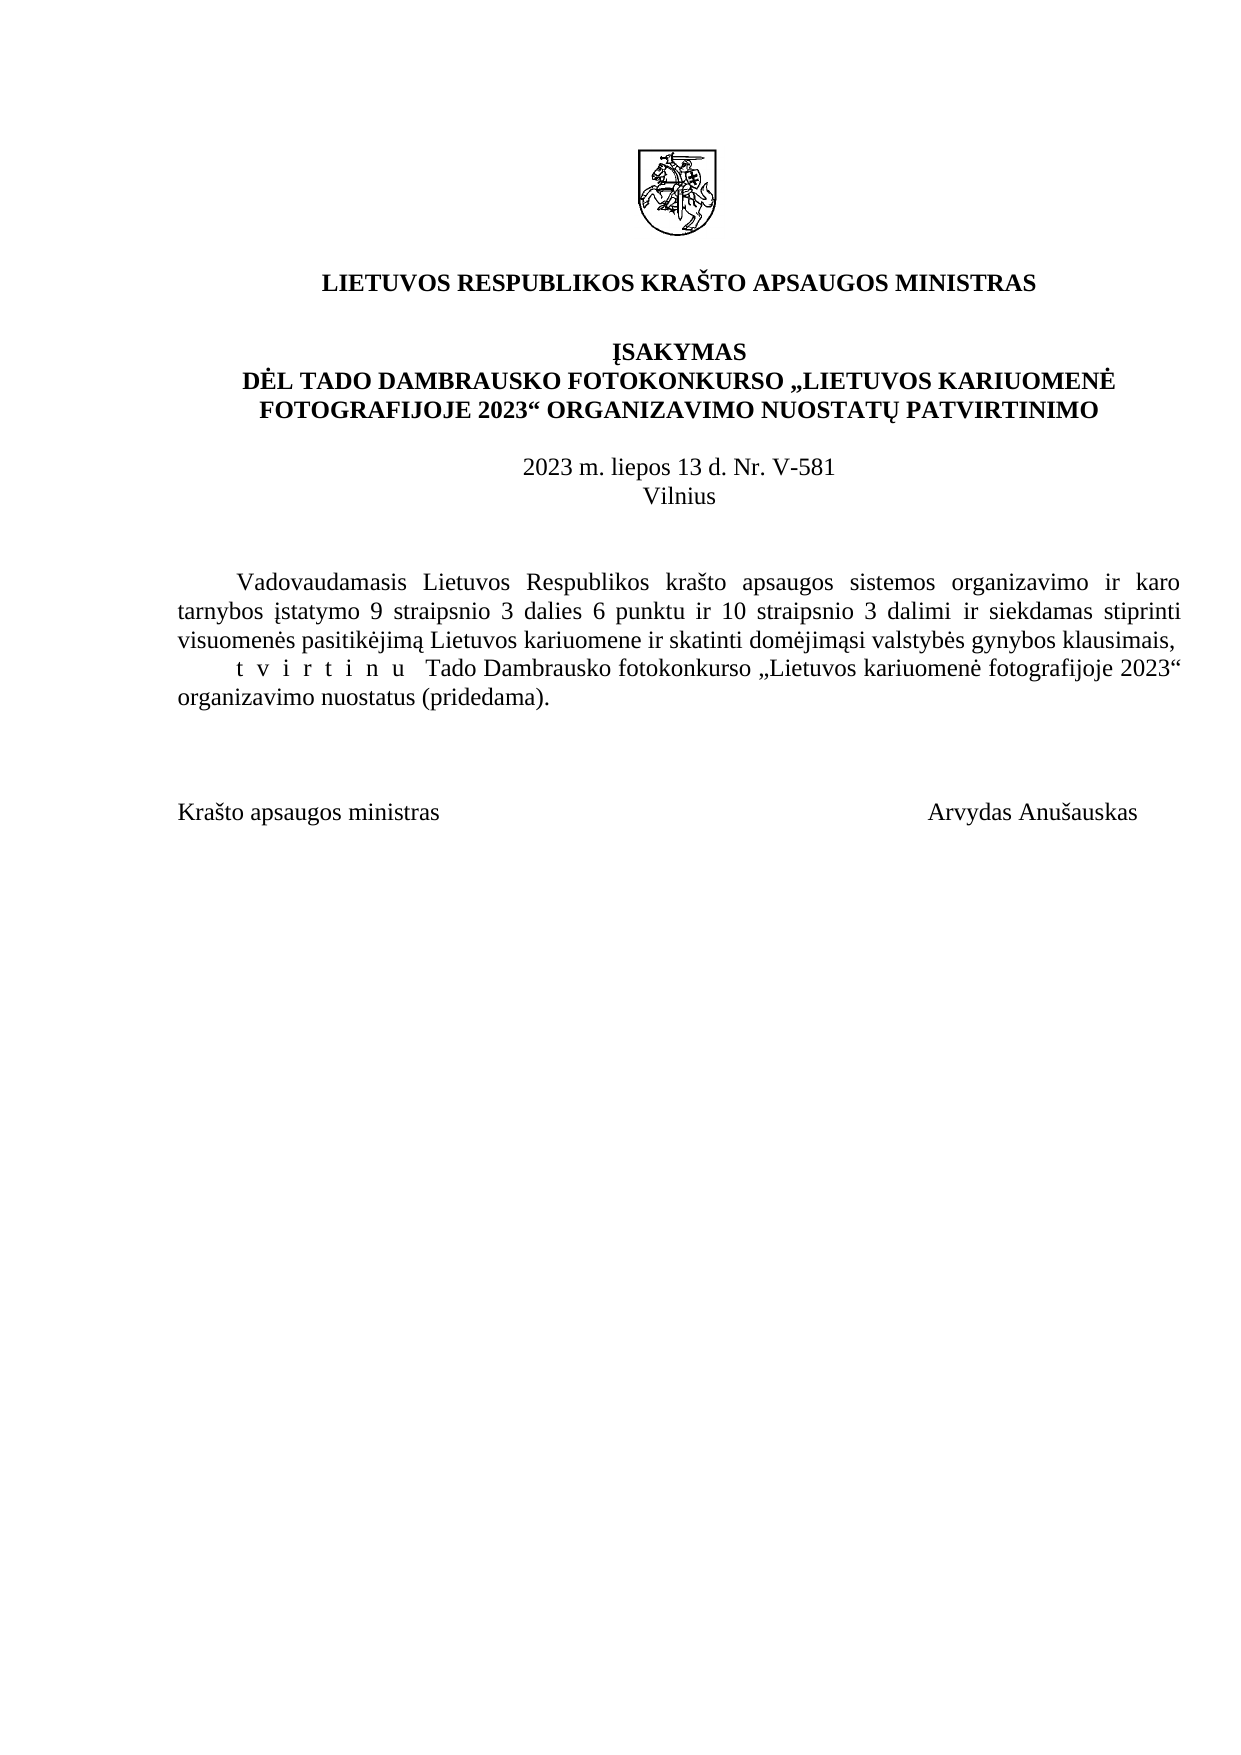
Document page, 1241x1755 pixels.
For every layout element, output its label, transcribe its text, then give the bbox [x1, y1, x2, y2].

text LIETUVOS RESPUBLIKOS KRAŠTO APSAUGOS MINISTRAS [177, 268, 1181, 297]
text 2023 m. liepos 13 d. Nr. V-581 [177, 452, 1181, 481]
text DĖL tadO DAMBRAUSKO FOTOkOnKURSO „Lietuvos kariuomenė fotografijoje 2023“ ORGANIZAVIMO NUOSTATŲ PATVIRTINIMO [177, 366, 1181, 423]
text Vadovaudamasis Lietuvos Respublikos krašto apsaugos sistemos organizavimo ir karo tarnybos įstatymo 9 straipsnio 3 dalies 6 punktu ir 10 straipsnio 3 dalimi ir siekdamas stiprinti visuomenės pasitikėjimą Lietuvos kariuomene ir skatinti domėjimąsi valstybės gynybos klausimais, [177, 567, 1181, 653]
text ĮSAKYMAS [177, 337, 1181, 366]
text Krašto apsaugos ministras Arvydas Anušauskas [177, 797, 1181, 826]
text Vilnius [177, 481, 1181, 510]
text tvirtinu Tado Dambrausko fotokonkurso „Lietuvos kariuomenė fotografijoje 2023“ organizavimo nuostatus (pridedama). [177, 653, 1181, 711]
